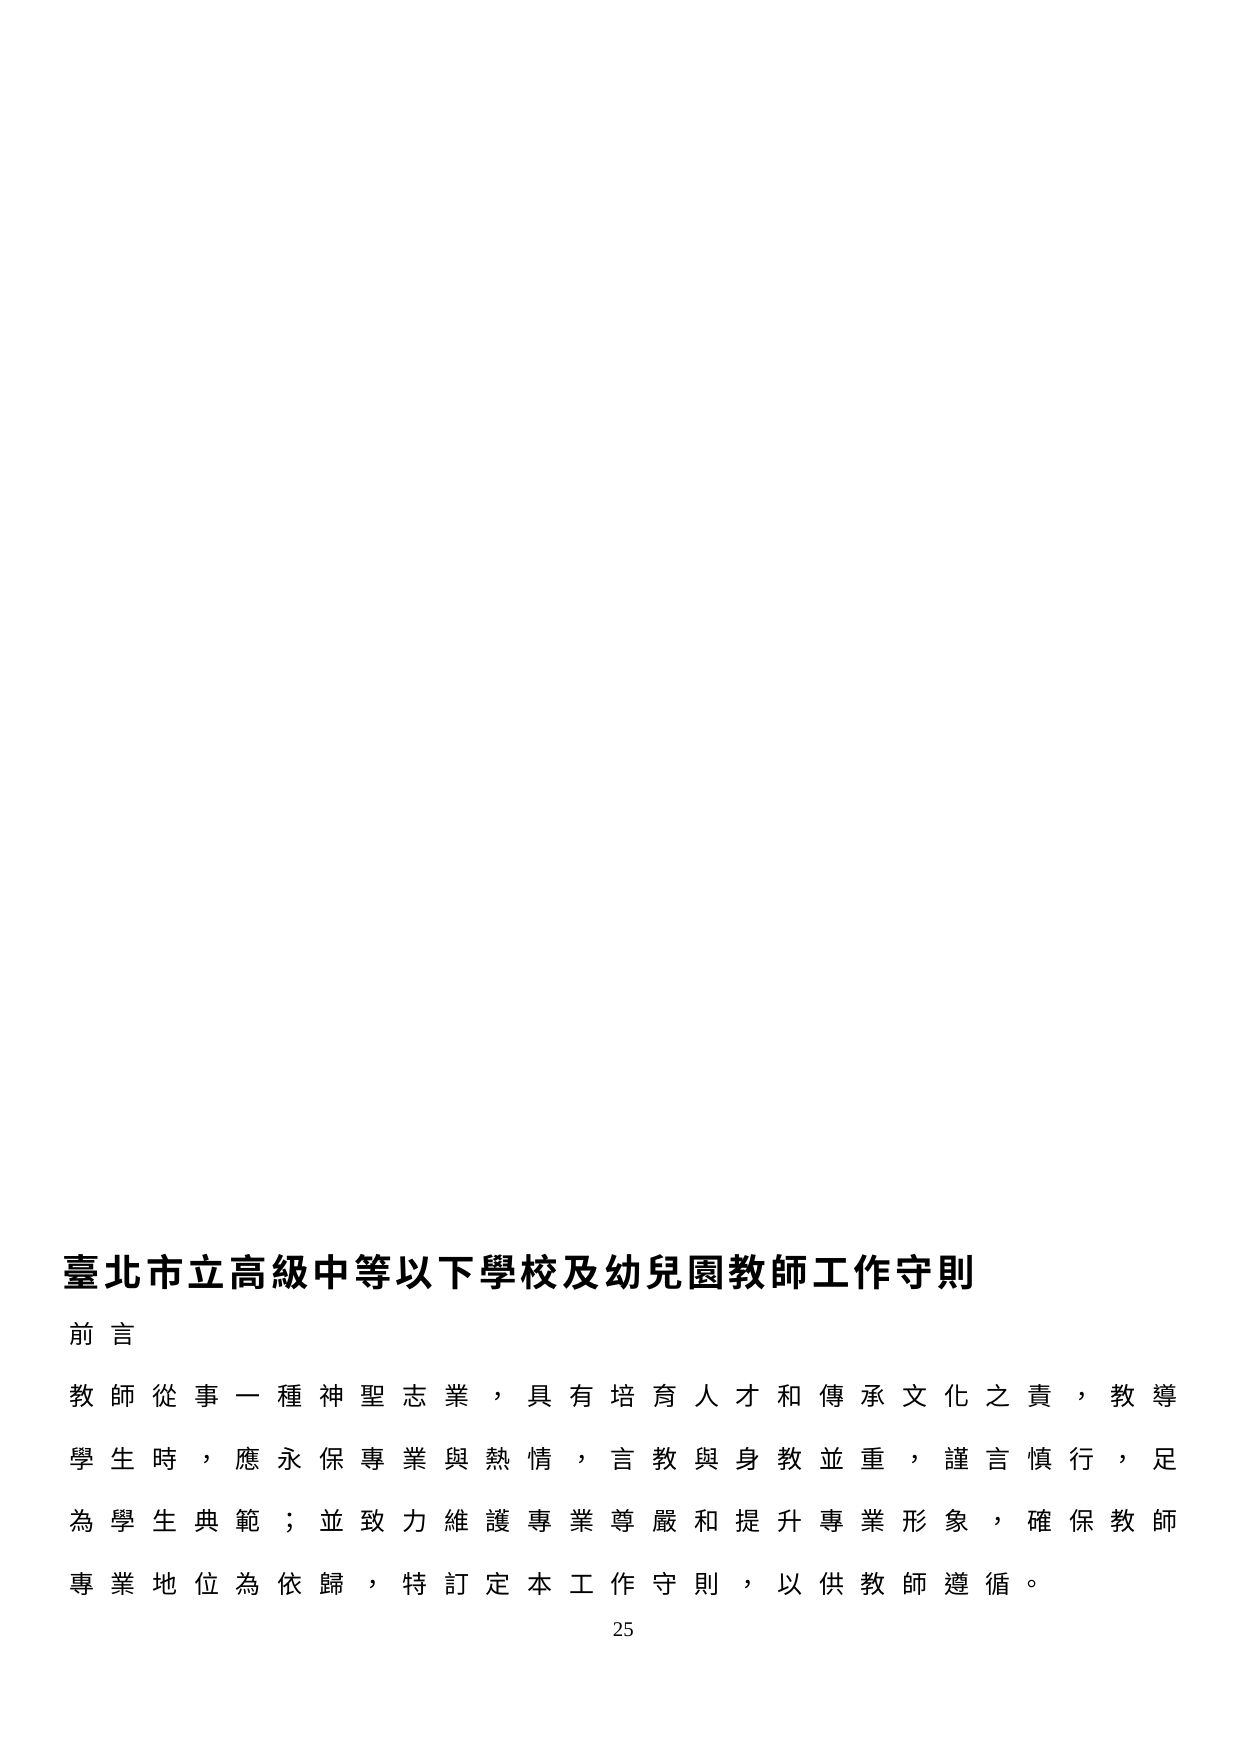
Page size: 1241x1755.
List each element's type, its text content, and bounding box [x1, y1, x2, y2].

text 教師從事一種神聖志業，具有培育人才和傳承文化之責，教導學生時，應永保專業與熱情，言教與身教並重，謹言慎行，足為學生典範；並致力維護專業尊嚴和提升專業形象，確保教師專業地位為依歸，特訂定本工作守則，以供教師遵循。 [61, 1353, 1186, 1603]
text 臺北市立高級中等以下學校及幼兒園教師工作守則 [61, 1228, 1186, 1291]
text 前言 [61, 1291, 1186, 1353]
